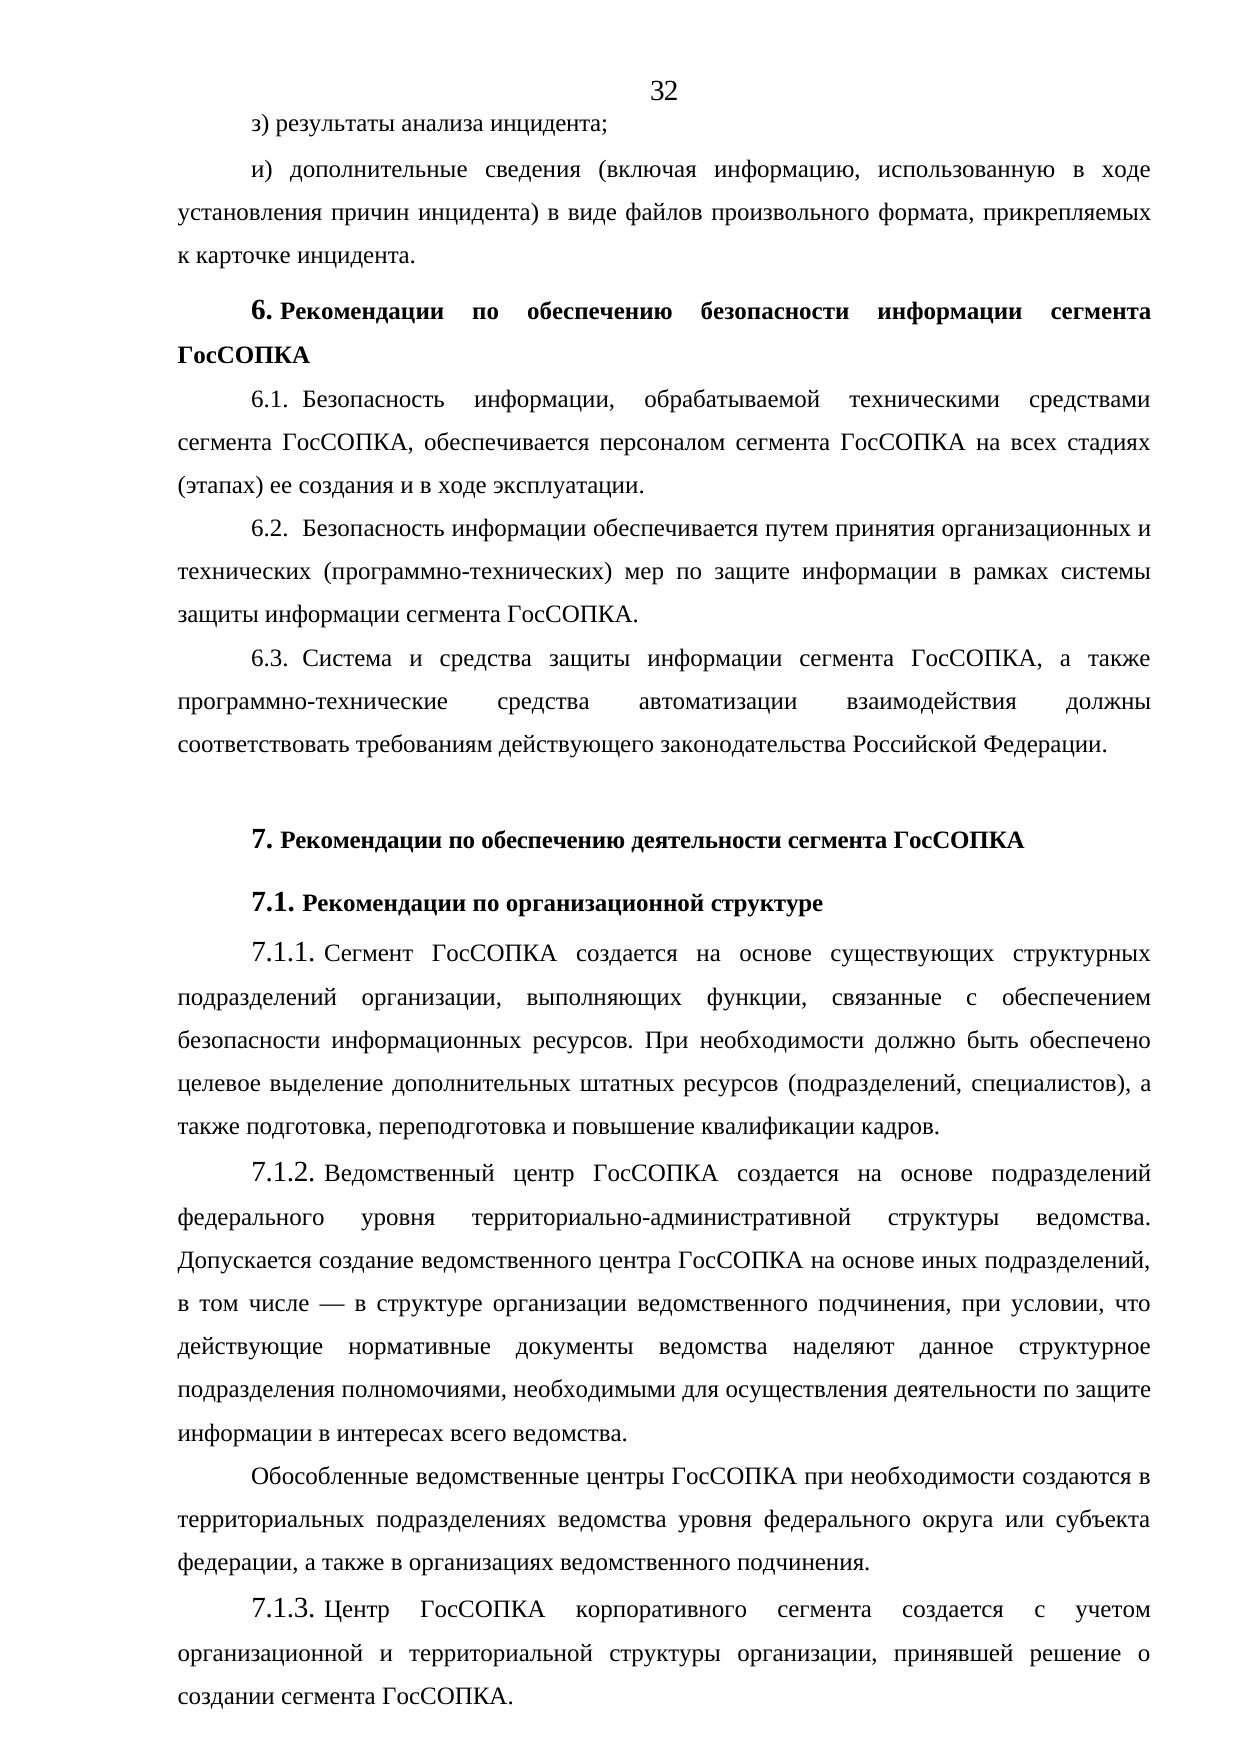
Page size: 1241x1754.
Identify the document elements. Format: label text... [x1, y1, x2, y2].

subtitle Рекомендации по обеспечению безопасности информации сегмента ГосСОПКА [177, 292, 1152, 369]
list Центр ГосСОПКА корпоративного сегмента создается с учетом организационной и территориальной структуры организации, принявшей решение о создании сегмента ГосСОПКА. [177, 1590, 1151, 1710]
text Обособленные ведомственные центры ГосСОПКА при необходимости создаются в территориальных подразделениях ведомства уровня федерального округа или субъекта федерации, а также в организациях ведомственного подчинения. [177, 1461, 1151, 1576]
subtitle Рекомендации по организационной структуре [251, 884, 1166, 917]
list Система и средства защиты информации сегмента ГосСОПКА, а также программно-технические средства автоматизации взаимодействия должны соответствовать требованиям действующего законодательства Российской Федерации. [177, 643, 1152, 758]
list Безопасность информации, обрабатываемой техническими средствами сегмента ГосСОПКА, обеспечивается персоналом сегмента ГосСОПКА на всех стадиях (этапах) ее создания и в ходе эксплуатации. [177, 384, 1151, 499]
subtitle Рекомендации по обеспечению деятельности сегмента ГосСОПКА [251, 821, 1166, 854]
text з) результаты анализа инцидента; [251, 108, 1166, 137]
list Ведомственный центр ГосСОПКА создается на основе подразделений федерального уровня территориально-административной структуры ведомства. Допускается создание ведомственного центра ГосСОПКА на основе иных подразделений, в том числе — в структуре организации ведомственного подчинения, при условии, что действующие нормативные документы ведомства наделяют данное структурное подразделения полномочиями, необходимыми для осуществления деятельности по защите информации в интересах всего ведомства. [177, 1154, 1152, 1446]
list Безопасность информации обеспечивается путем принятия организационных и технических (программно-технических) мер по защите информации в рамках системы защиты информации сегмента ГосСОПКА. [177, 513, 1152, 628]
text и) дополнительные сведения (включая информацию, использованную в ходе установления причин инцидента) в виде файлов произвольного формата, прикрепляемых к карточке инцидента. [177, 154, 1152, 269]
list Сегмент ГосСОПКА создается на основе существующих структурных подразделений организации, выполняющих функции, связанные с обеспечением безопасности информационных ресурсов. При необходимости должно быть обеспечено целевое выделение дополнительных штатных ресурсов (подразделений, специалистов), а также подготовка, переподготовка и повышение квалификации кадров. [177, 934, 1151, 1140]
